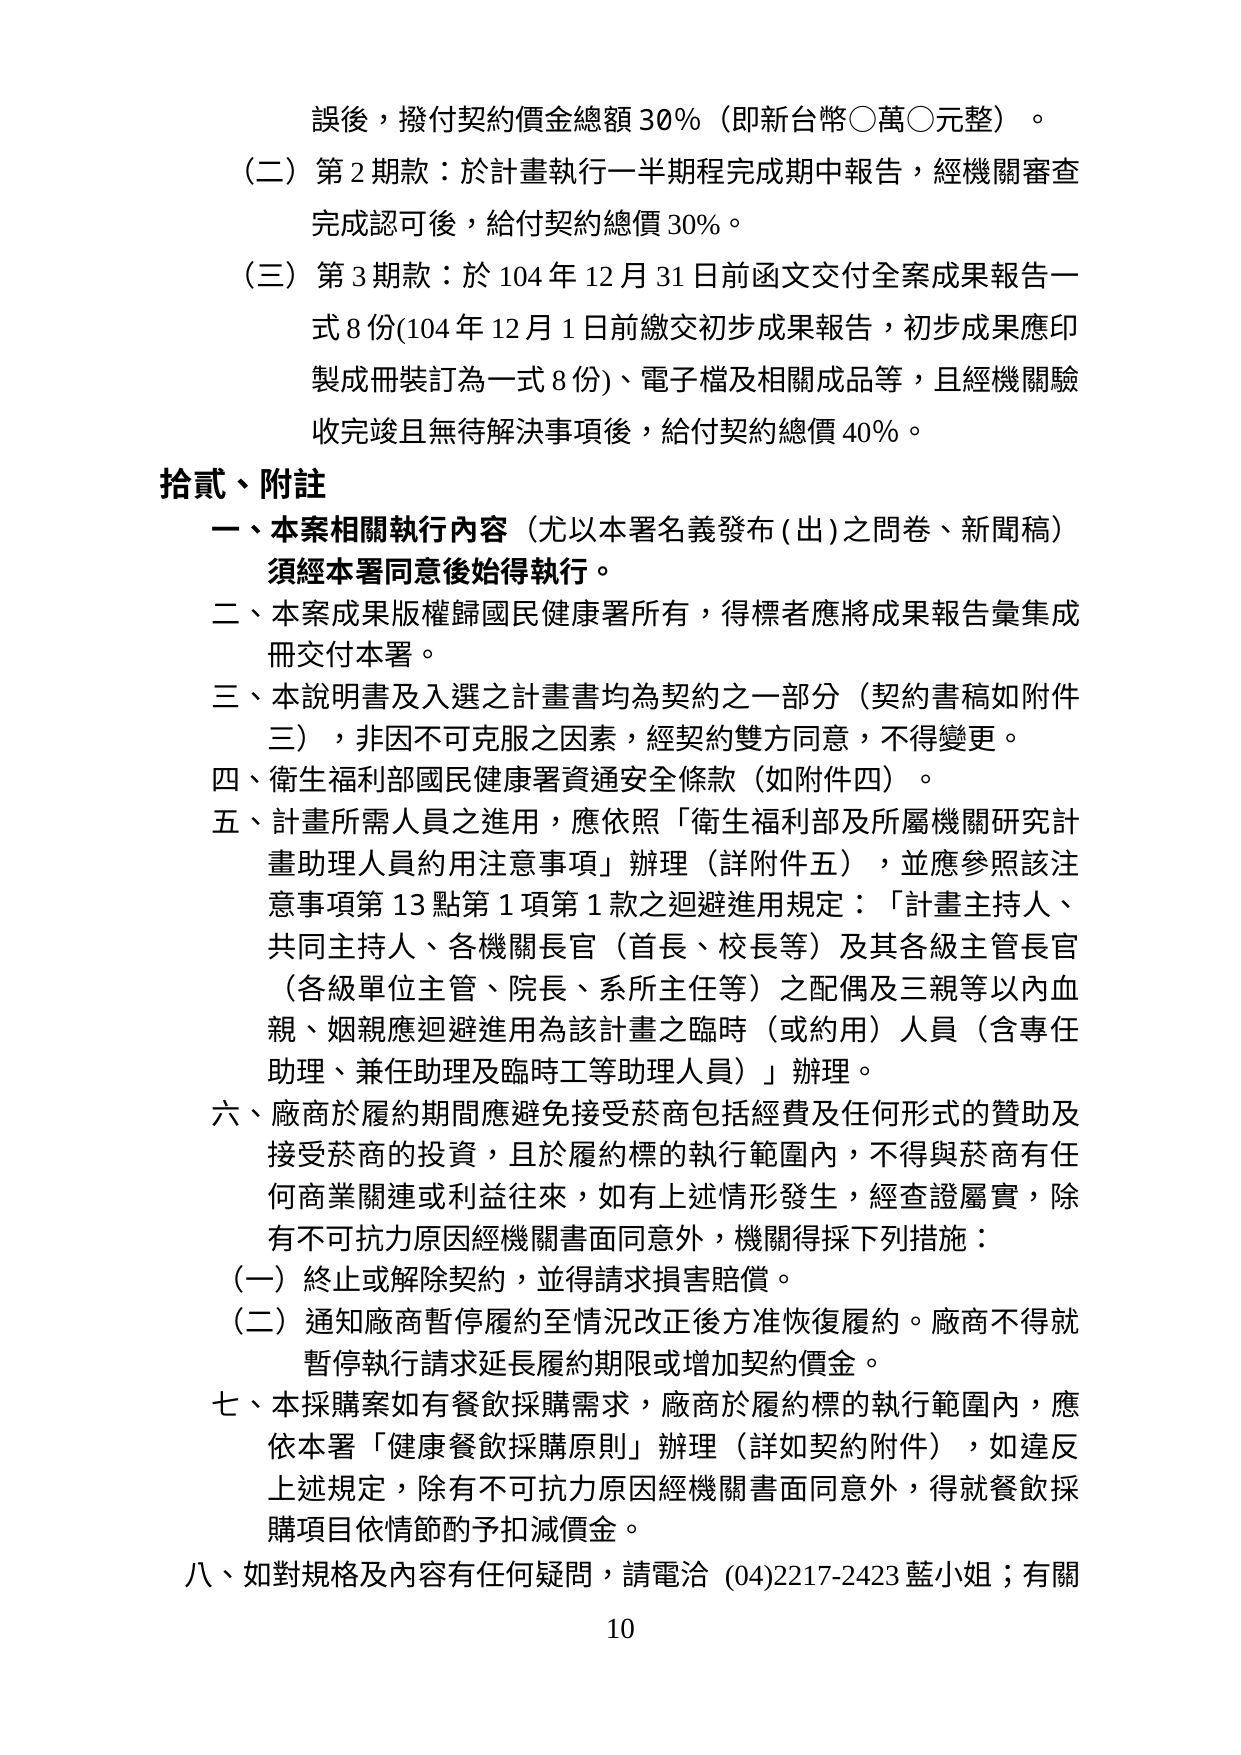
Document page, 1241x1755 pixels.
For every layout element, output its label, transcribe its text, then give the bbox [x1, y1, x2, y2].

text 七、本採購案如有餐飲採購需求，廠商於履約標的執行範圍內，應依本署「健康餐飲採購原則」辦理（詳如契約附件），如違反上述規定，除有不可抗力原因經機關書面同意外，得就餐飲採購項目依情節酌予扣減價金。 [211, 1382, 1081, 1549]
text 六、廠商於履約期間應避免接受菸商包括經費及任何形式的贊助及接受菸商的投資，且於履約標的執行範圍內，不得與菸商有任何商業關連或利益往來，如有上述情形發生，經查證屬實，除有不可抗力原因經機關書面同意外，機關得採下列措施： [211, 1091, 1081, 1257]
text 拾貳、附註 [159, 453, 1081, 507]
text 二、本案成果版權歸國民健康署所有，得標者應將成果報告彙集成冊交付本署。 [211, 591, 1081, 674]
text （二）第2期款：於計畫執行一半期程完成期中報告，經機關審查完成認可後，給付契約總價30%。 [226, 141, 1081, 245]
text 三、本說明書及入選之計畫書均為契約之一部分（契約書稿如附件三），非因不可克服之因素，經契約雙方同意，不得變更。 [211, 674, 1081, 757]
text 誤後，撥付契約價金總額30％（即新台幣○萬○元整）。 [226, 89, 1081, 141]
text （二）通知廠商暫停履約至情況改正後方准恢復履約。廠商不得就暫停執行請求延長履約期限或增加契約價金。 [216, 1299, 1081, 1382]
text 四、衛生福利部國民健康署資通安全條款（如附件四）。 [211, 757, 1081, 799]
text 五、計畫所需人員之進用，應依照「衛生福利部及所屬機關研究計畫助理人員約用注意事項」辦理（詳附件五），並應參照該注意事項第13點第1項第1款之迴避進用規定：「計畫主持人、共同主持人、各機關長官（首長、校長等）及其各級主管長官（各級單位主管、院長、系所主任等）之配偶及三親等以內血親、姻親應迴避進用為該計畫之臨時（或約用）人員（含專任助理、兼任助理及臨時工等助理人員）」辦理。 [211, 799, 1081, 1091]
text 一、本案相關執行內容（尤以本署名義發布(出)之問卷、新聞稿）須經本署同意後始得執行。 [211, 507, 1081, 591]
text （三）第3期款：於104年12月31日前函文交付全案成果報告一式8份(104年12月1日前繳交初步成果報告，初步成果應印製成冊裝訂為一式8份)、電子檔及相關成品等，且經機關驗收完竣且無待解決事項後，給付契約總價40％。 [226, 245, 1081, 453]
text 八、如對規格及內容有任何疑問，請電洽 (04)2217-2423藍小姐；有關 [184, 1549, 1081, 1595]
text （一）終止或解除契約，並得請求損害賠償。 [216, 1257, 1081, 1299]
